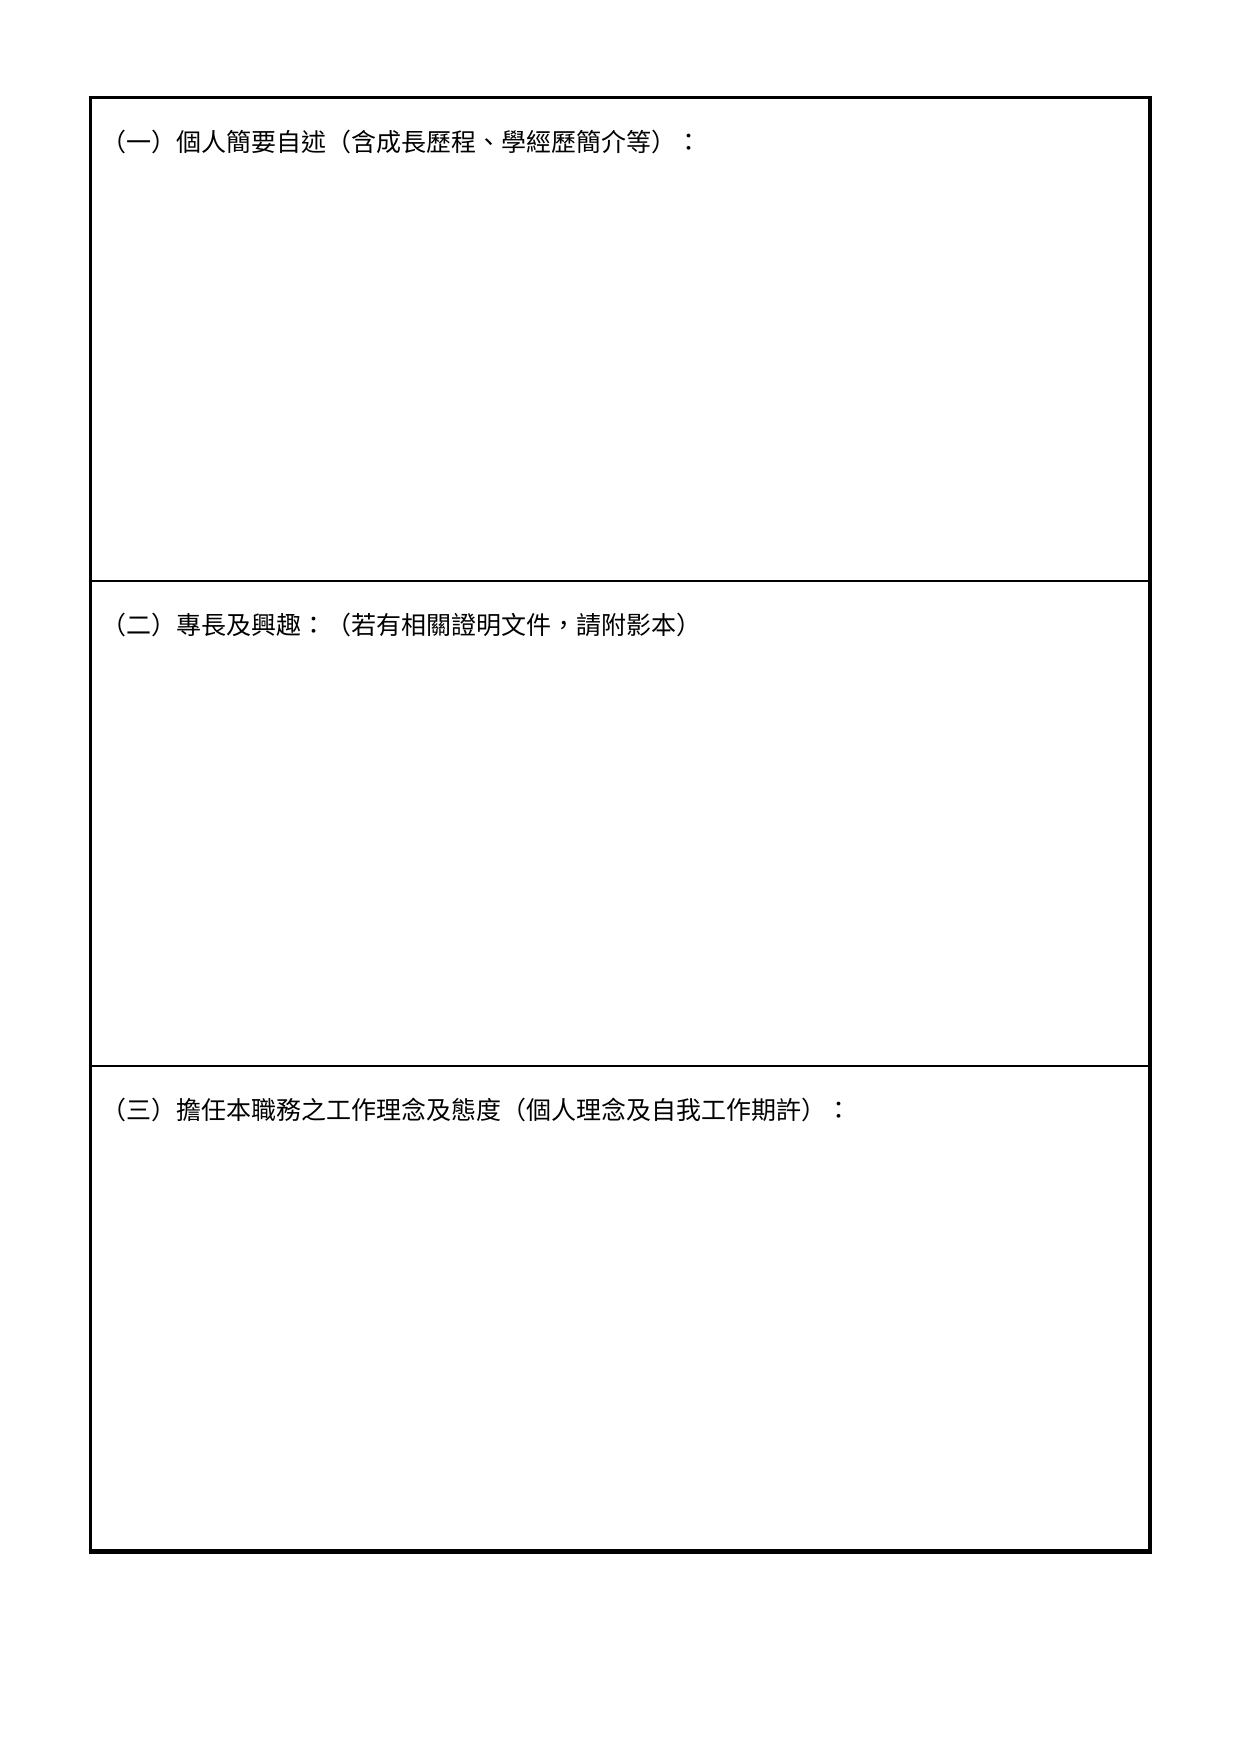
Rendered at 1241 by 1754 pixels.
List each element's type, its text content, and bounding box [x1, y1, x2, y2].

table_header （一）個人簡要自述（含成長歷程、學經歷簡介等）： [92, 99, 1148, 580]
table_cell （三）擔任本職務之工作理念及態度（個人理念及自我工作期許）： [92, 1067, 1148, 1549]
table_cell （二）專長及興趣：（若有相關證明文件，請附影本） [92, 582, 1148, 1064]
